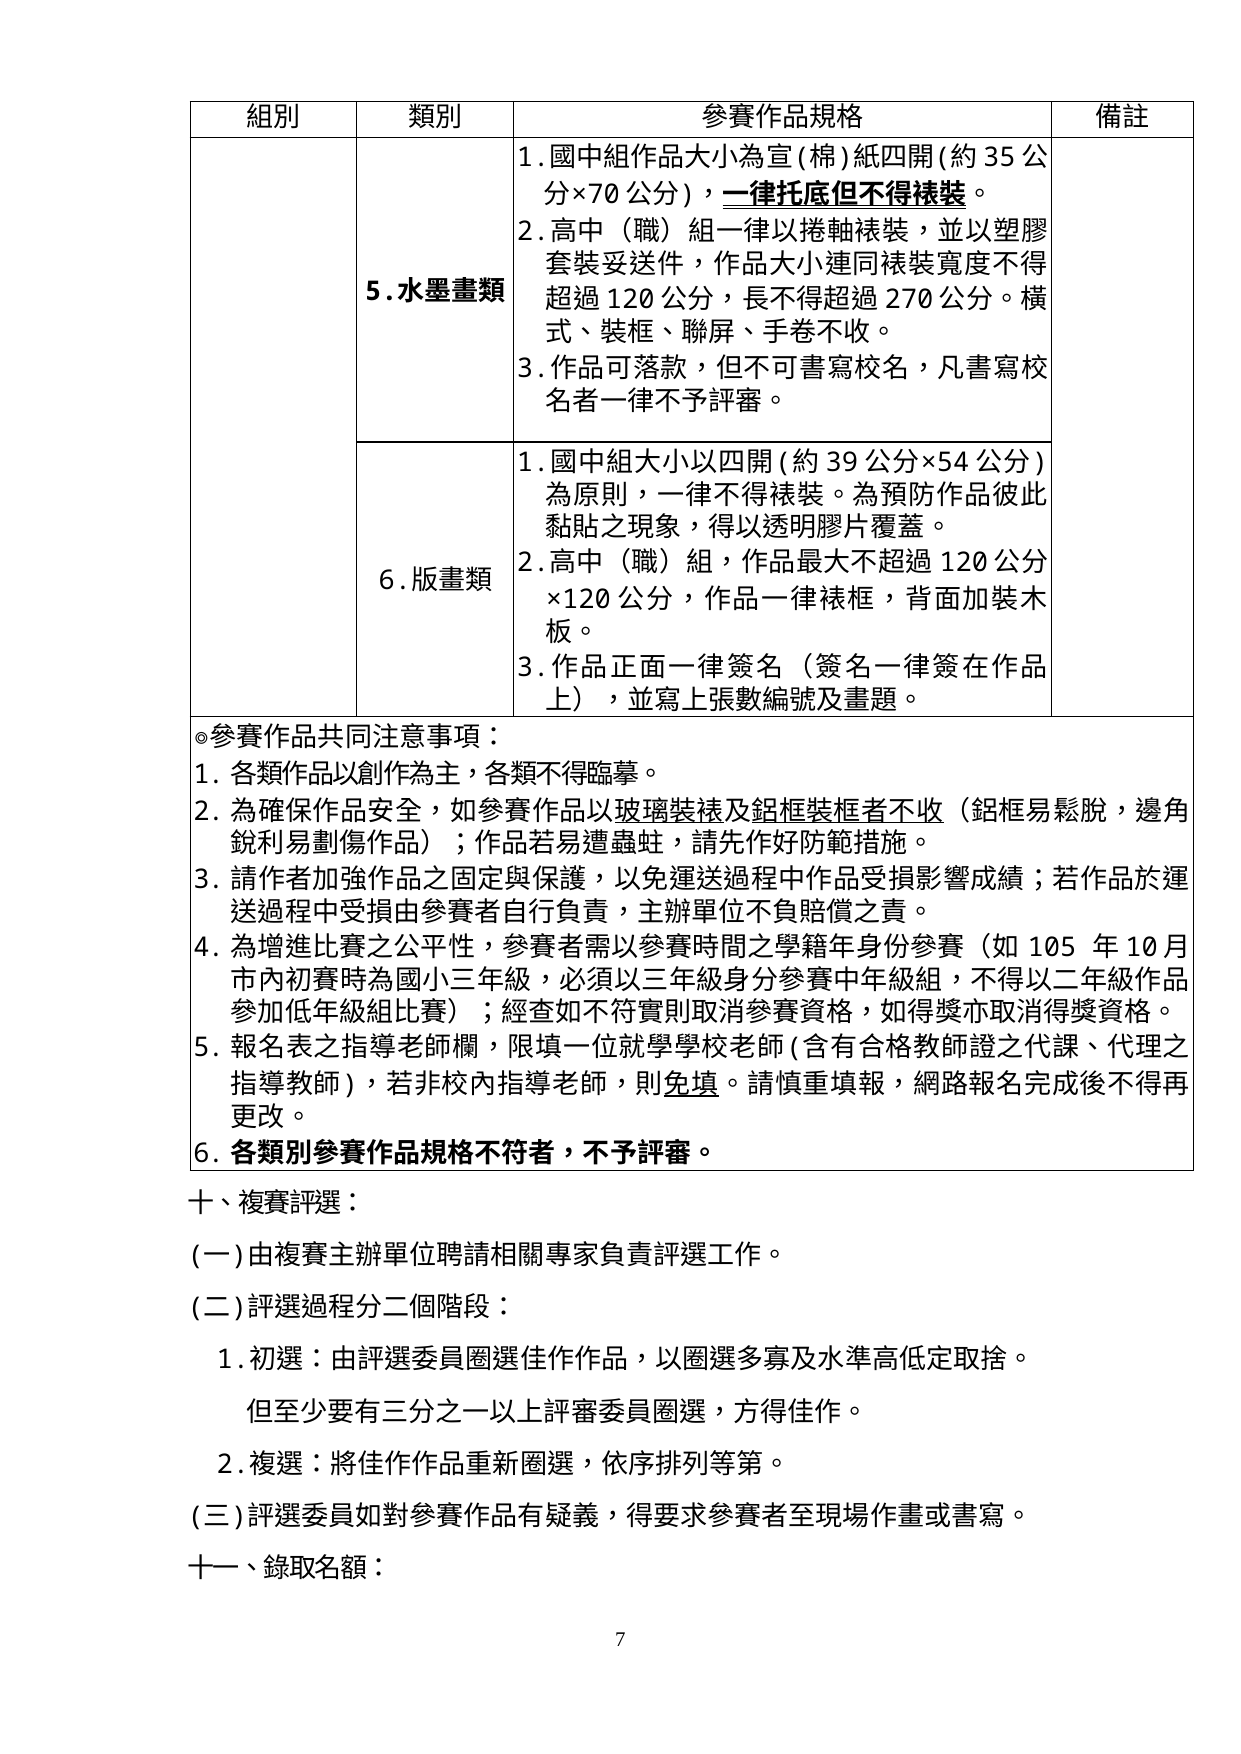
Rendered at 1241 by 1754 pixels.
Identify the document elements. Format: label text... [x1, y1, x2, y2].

text (二)評選過程分二個階段： [187, 1275, 1053, 1327]
table_cell 5.水墨畫類 [357, 138, 513, 441]
table_header 類別 [357, 102, 513, 137]
table_header 備註 [1052, 102, 1193, 137]
text (三)評選委員如對參賽作品有疑義，得要求參賽者至現場作畫或書寫。 [187, 1483, 1053, 1536]
table_header 組別 [191, 102, 356, 137]
table_cell 1.國中組大小以四開(約39公分×54公分)為原則，一律不得裱裝。為預防作品彼此黏貼之現象，得以透明膠片覆蓋。 2.高中（職）組，作品最大不超過120公分×120公分，作品一律裱框，背面加裝木板。 3.作品正面一律簽名（簽名一律簽在作品上），並寫上張數編號及畫題。 [514, 443, 1051, 716]
table_cell [191, 138, 356, 716]
table_header 參賽作品規格 [514, 102, 1051, 137]
table_cell [1052, 138, 1193, 716]
text 2.複選：將佳作作品重新圈選，依序排列等第。 [187, 1431, 1053, 1483]
text 1.初選：由評選委員圈選佳作作品，以圈選多寡及水準高低定取捨。 [187, 1327, 1053, 1379]
table_cell 6.版畫類 [357, 443, 513, 716]
text (一)由複賽主辦單位聘請相關專家負責評選工作。 [187, 1223, 1053, 1275]
text 十、複賽評選： [187, 1171, 1053, 1223]
table_cell ◎參賽作品共同注意事項： 各類作品以創作為主，各類不得臨摹。 為確保作品安全，如參賽作品以玻璃裝裱及鋁框裝框者不收（鋁框易鬆脫，邊角銳利易劃傷作品）；作品若易遭蟲蛀，請先作好防範措施。 請作者加強作品之固定與保護，以免運送過程中作品受損影響成績；若作品於運送過程中受損由參賽者自行負責，主辦單位不負賠償之責。 為增進比賽之公平性，參賽者需以參賽時間之學籍年身份參賽（如105 年10月市內初賽時為國小三年級，必須以三年級身分參賽中年級組，不得以二年級作品參加低年級組比賽）；經查如不符實則取消參賽資格，如得獎亦取消得獎資格。 報名表之指導老師欄，限填一位就學學校老師(含有合格教師證之代課、代理之指導教師)，若非校內指導老師，則免填。請慎重填報，網路報名完成後不得再更改。 各類別參賽作品規格不符者，不予評審。 [191, 717, 1193, 1170]
text 但至少要有三分之一以上評審委員圈選，方得佳作。 [246, 1379, 1053, 1431]
text 十一、錄取名額： [187, 1536, 1053, 1588]
table_cell 1.國中組作品大小為宣(棉)紙四開(約35公分×70公分)，一律托底但不得裱裝。 2.高中（職）組一律以捲軸裱裝，並以塑膠套裝妥送件，作品大小連同裱裝寬度不得超過120公分，長不得超過270公分。橫式、裝框、聯屏、手卷不收。 3.作品可落款，但不可書寫校名，凡書寫校名者一律不予評審。 [514, 138, 1051, 441]
